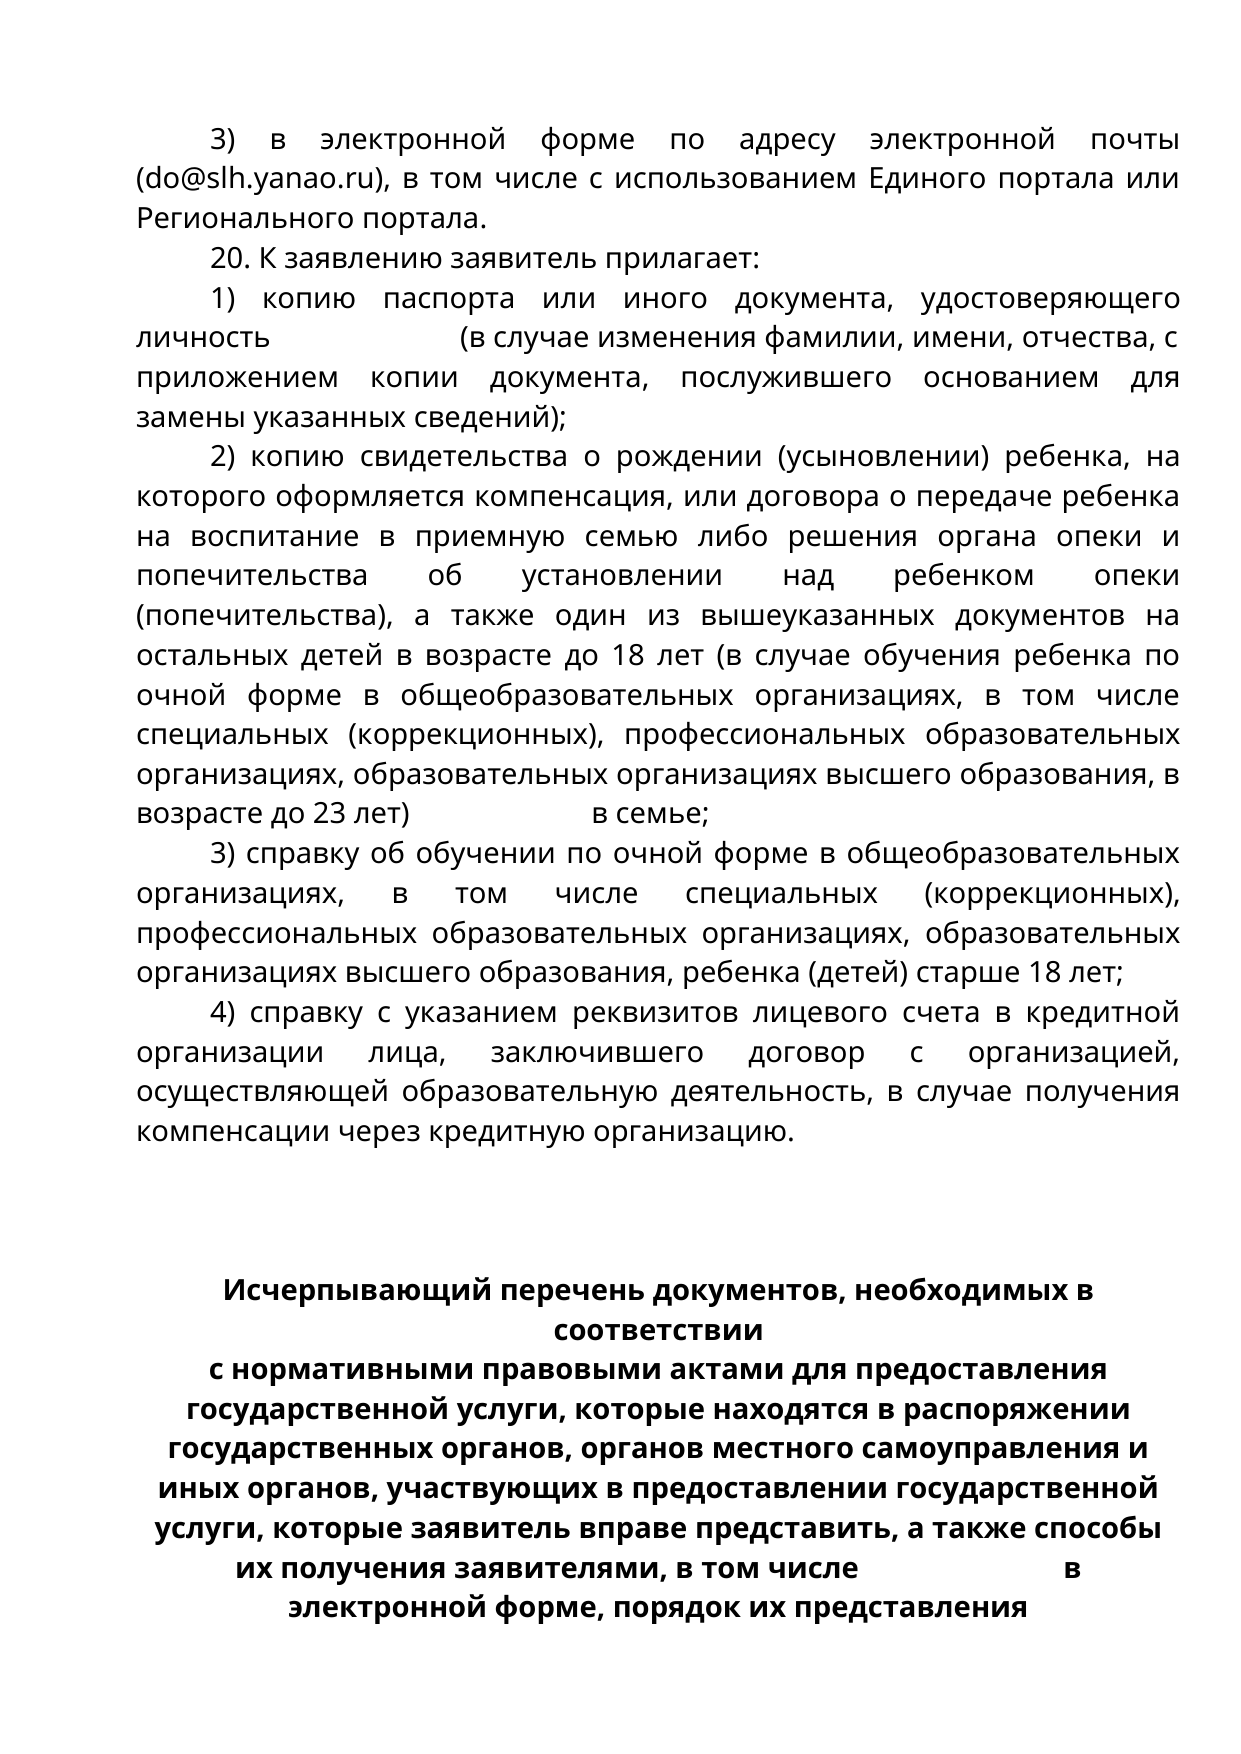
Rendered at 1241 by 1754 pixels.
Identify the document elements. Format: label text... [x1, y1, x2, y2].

text 3) в электронной форме по адресу электронной почты (do@slh.yanao.ru), в том числе с использованием Единого портала или Регионального портала. [136, 118, 1181, 237]
text Исчерпывающий перечень документов, необходимых в соответствии [136, 1269, 1181, 1348]
text с нормативными правовыми актами для предоставления государственной услуги, которые находятся в распоряжении государственных органов, органов местного самоуправления и иных органов, участвующих в предоставлении государственной услуги, которые заявитель вправе представить, а также способы их получения заявителями, в том числе в электронной форме, порядок их представления [136, 1348, 1181, 1626]
text 20. К заявлению заявитель прилагает: [136, 237, 1181, 277]
text 3) справку об обучении по очной форме в общеобразовательных организациях, в том числе специальных (коррекционных), профессиональных образовательных организациях, образовательных организациях высшего образования, ребенка (детей) старше 18 лет; [136, 832, 1181, 991]
text 4) справку с указанием реквизитов лицевого счета в кредитной организации лица, заключившего договор с организацией, осуществляющей образовательную деятельность, в случае получения компенсации через кредитную организацию. [136, 991, 1181, 1150]
text 1) копию паспорта или иного документа, удостоверяющего личность (в случае изменения фамилии, имени, отчества, с приложением копии документа, послужившего основанием для замены указанных сведений); [136, 277, 1181, 436]
text 2) копию свидетельства о рождении (усыновлении) ребенка, на которого оформляется компенсация, или договора о передаче ребенка на воспитание в приемную семью либо решения органа опеки и попечительства об установлении над ребенком опеки (попечительства), а также один из вышеуказанных документов на остальных детей в возрасте до 18 лет (в случае обучения ребенка по очной форме в общеобразовательных организациях, в том числе специальных (коррекционных), профессиональных образовательных организациях, образовательных организациях высшего образования, в возрасте до 23 лет) в семье; [136, 436, 1181, 832]
